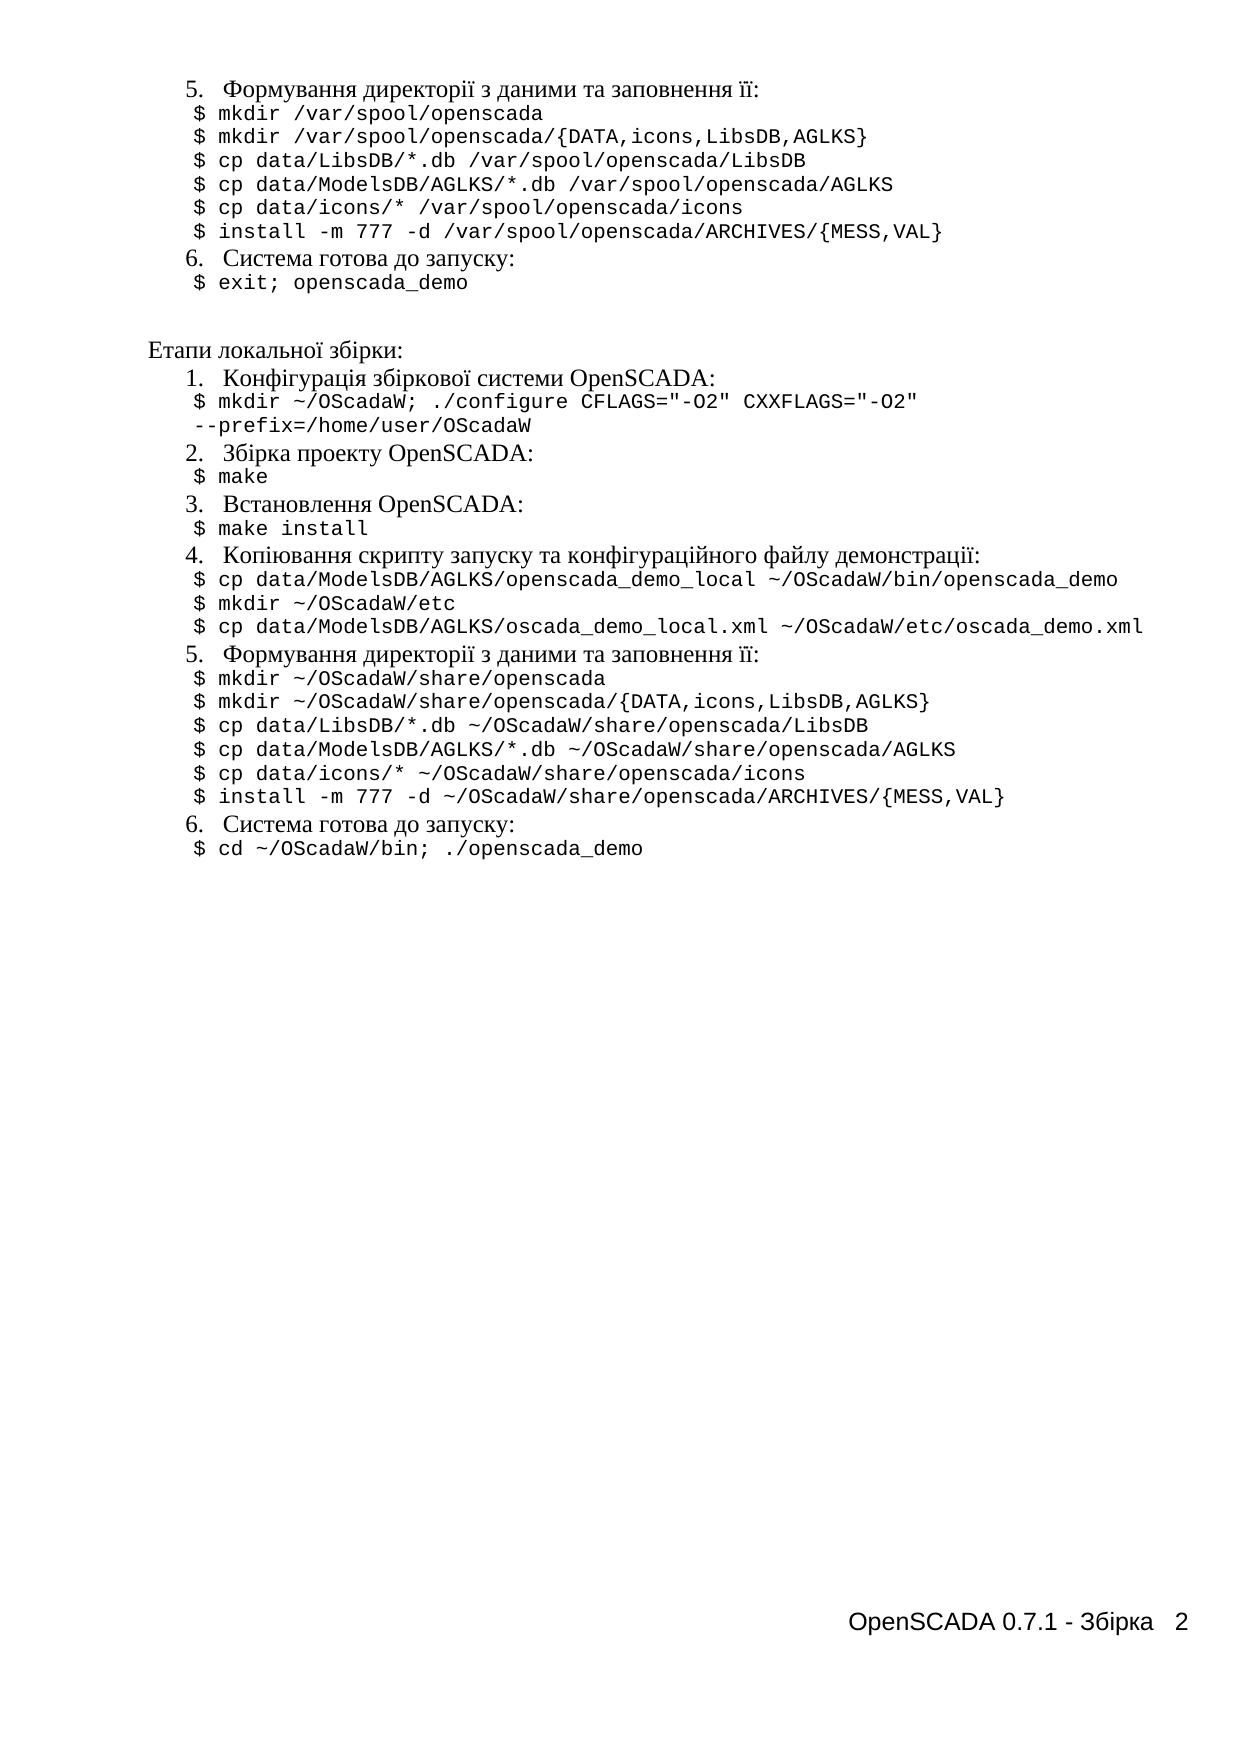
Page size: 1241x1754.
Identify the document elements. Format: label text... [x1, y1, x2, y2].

list Конфігурація збіркової системи OpenSCADA: [156, 364, 1188, 392]
list Система готова до запуску: [156, 810, 1188, 837]
list $ mkdir ~/OScadaW/share/openscada $ mkdir ~/OScadaW/share/openscada/{DATA,icons,LibsDB,AGLKS} $ cp data/LibsDB/*.db ~/OScadaW/share/openscada/LibsDB $ cp data/ModelsDB/AGLKS/*.db ~/OScadaW/share/openscada/AGLKS $ cp data/icons/* ~/OScadaW/share/openscada/icons $ install -m 777 -d ~/OScadaW/share/openscada/ARCHIVES/{MESS,VAL} [156, 668, 1188, 810]
list Формування директорії з даними та заповнення її: [156, 75, 1188, 103]
text Етапи локальної збірки: [118, 336, 1188, 364]
list Копіювання скрипту запуску та конфігураційного файлу демонстрації: [156, 542, 1188, 569]
list $ mkdir ~/OScadaW; ./configure CFLAGS="-O2" CXXFLAGS="-O2" --prefix=/home/user/OScadaW [156, 392, 1188, 439]
list $ make install [156, 518, 1188, 542]
list Збірка проекту OpenSCADA: [156, 439, 1188, 467]
list Система готова до запуску: [156, 244, 1188, 272]
list $ mkdir /var/spool/openscada $ mkdir /var/spool/openscada/{DATA,icons,LibsDB,AGLKS} $ cp data/LibsDB/*.db /var/spool/openscada/LibsDB $ cp data/ModelsDB/AGLKS/*.db /var/spool/openscada/AGLKS $ cp data/icons/* /var/spool/openscada/icons $ install -m 777 -d /var/spool/openscada/ARCHIVES/{MESS,VAL} [156, 103, 1188, 244]
list $ cd ~/OScadaW/bin; ./openscada_demo [156, 837, 1188, 861]
list Встановлення OpenSCADA: [156, 490, 1188, 518]
list $ make [156, 467, 1188, 490]
list $ cp data/ModelsDB/AGLKS/openscada_demo_local ~/OScadaW/bin/openscada_demo $ mkdir ~/OScadaW/etc $ cp data/ModelsDB/AGLKS/oscada_demo_local.xml ~/OScadaW/etc/oscada_demo.xml [156, 569, 1188, 640]
list $ exit; openscada_demo [156, 272, 1188, 296]
list Формування директорії з даними та заповнення її: [156, 640, 1188, 668]
